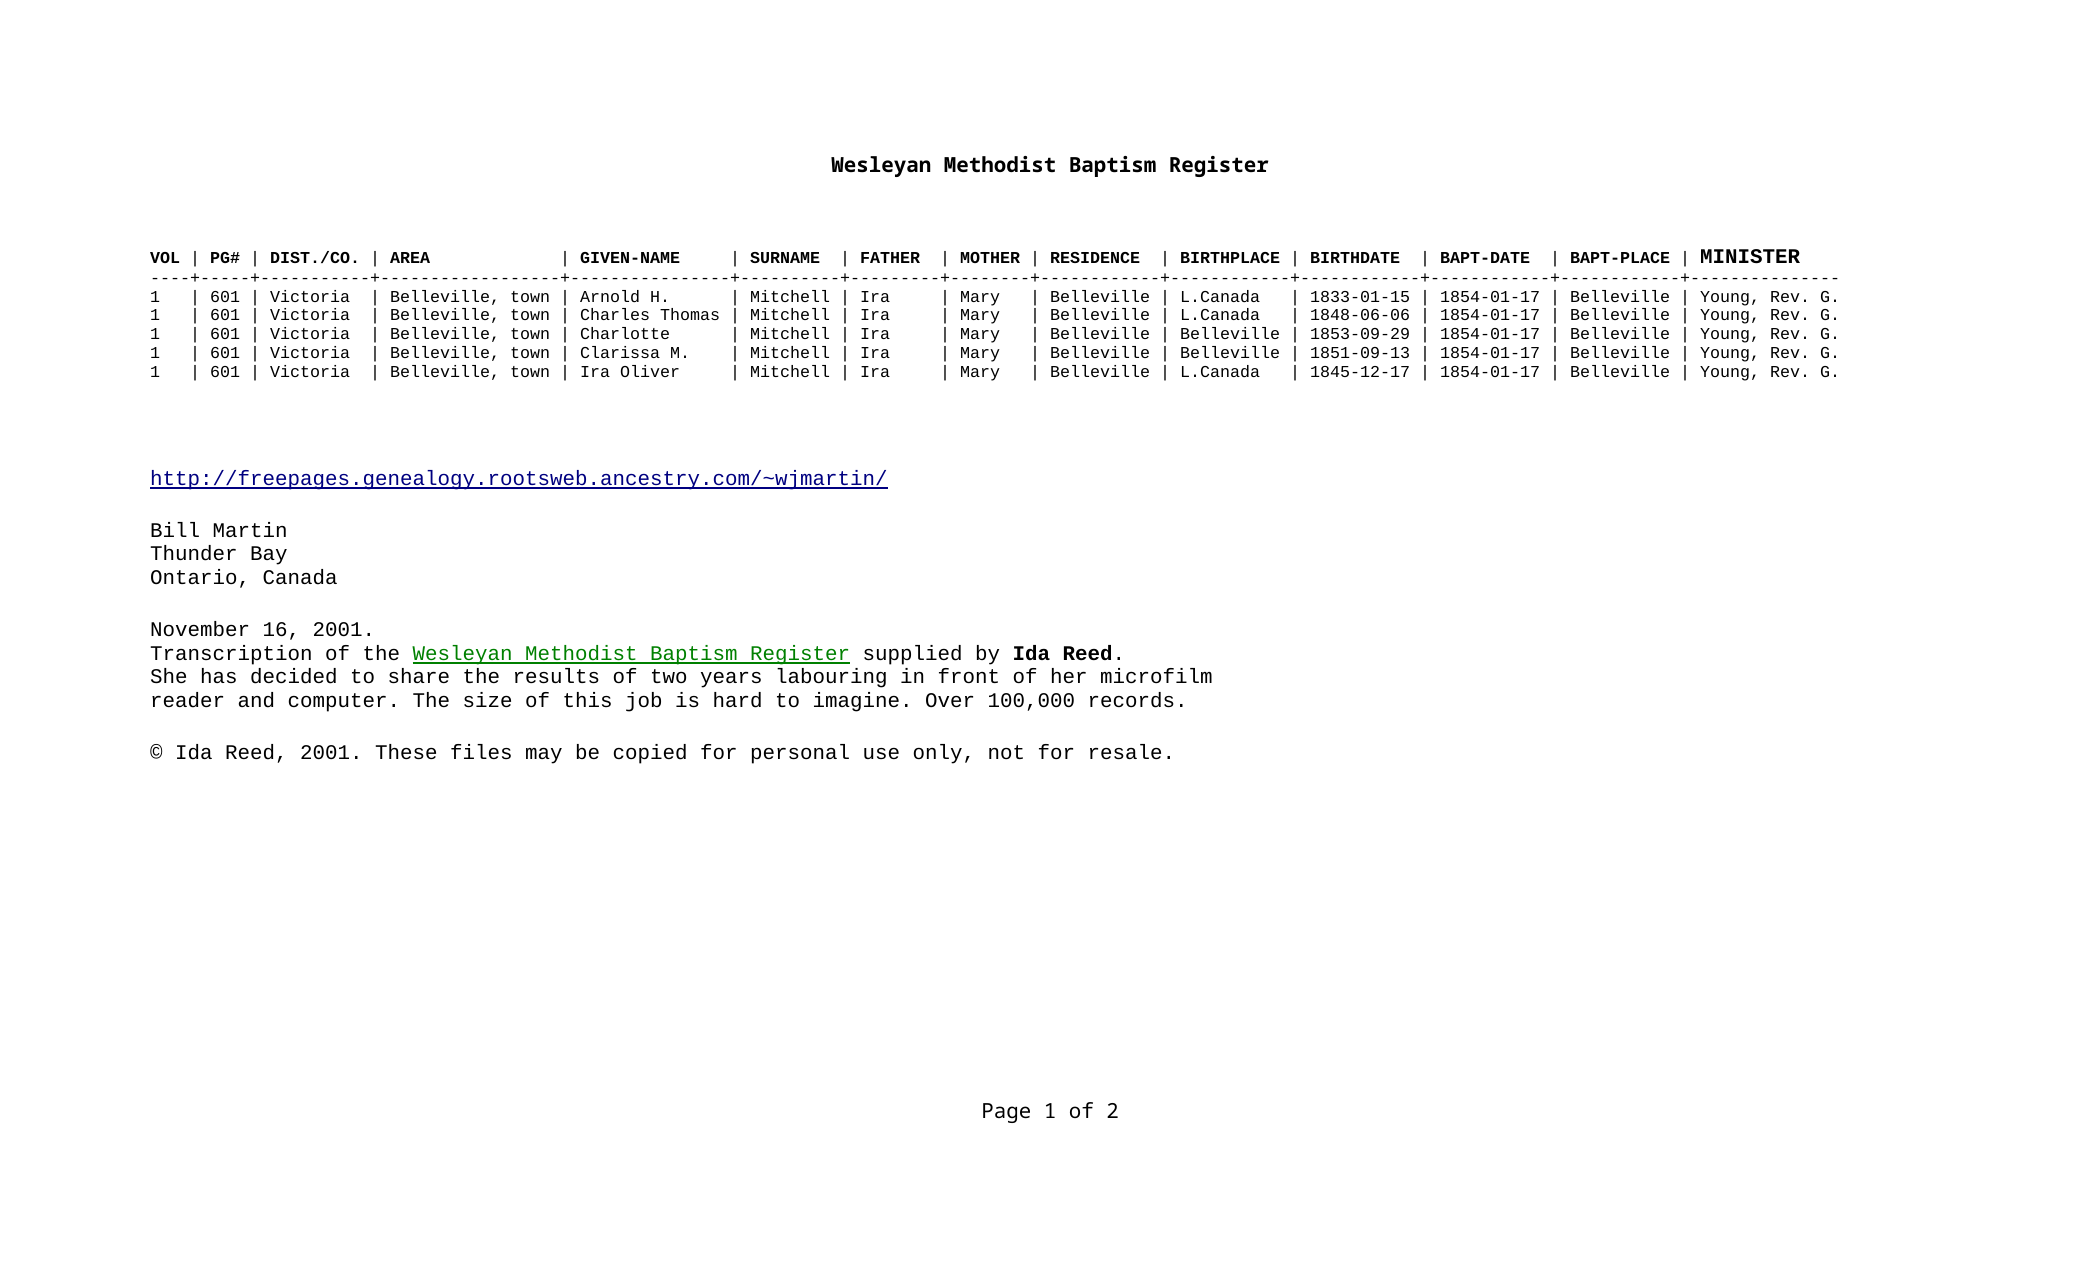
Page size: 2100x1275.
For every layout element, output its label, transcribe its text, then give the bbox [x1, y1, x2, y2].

text 1 | 601 | Victoria | Belleville, town | Ira Oliver | Mitchell | Ira | Mary | Belleville | L.Canada | 1845-12-17 | 1854-01-17 | Belleville | Young, Rev. G. [150, 363, 1950, 382]
text She has decided to share the results of two years labouring in front of her microfilm [150, 666, 1950, 690]
text reader and computer. The size of this job is hard to imagine. Over 100,000 records. [150, 690, 1950, 714]
text 1 | 601 | Victoria | Belleville, town | Charles Thomas | Mitchell | Ira | Mary | Belleville | L.Canada | 1848-06-06 | 1854-01-17 | Belleville | Young, Rev. G. [150, 307, 1950, 326]
text 1 | 601 | Victoria | Belleville, town | Arnold H. | Mitchell | Ira | Mary | Belleville | L.Canada | 1833-01-15 | 1854-01-17 | Belleville | Young, Rev. G. [150, 288, 1950, 307]
text 1 | 601 | Victoria | Belleville, town | Charlotte | Mitchell | Ira | Mary | Belleville | Belleville | 1853-09-29 | 1854-01-17 | Belleville | Young, Rev. G. [150, 326, 1950, 345]
text Ontario, Canada [150, 567, 1950, 591]
text Thunder Bay [150, 543, 1950, 567]
text Bill Martin [150, 520, 1950, 543]
text 1 | 601 | Victoria | Belleville, town | Clarissa M. | Mitchell | Ira | Mary | Belleville | Belleville | 1851-09-13 | 1854-01-17 | Belleville | Young, Rev. G. [150, 345, 1950, 363]
text Vol | Pg# | Dist./Co. | Area | Given-name | Surname | Father | Mother | Residence | Birthplace | Birthdate | Bapt-date | Bapt-place | Minister [150, 246, 1950, 269]
text http://freepages.genealogy.rootsweb.ancestry.com/~wjmartin/ [150, 468, 1950, 491]
text November 16, 2001. Transcription of the Wesleyan Methodist Baptism Register supplied by Ida Reed. [150, 619, 1950, 666]
text © Ida Reed, 2001. These files may be copied for personal use only, not for resale. [150, 742, 1950, 766]
text ----+-----+-----------+------------------+----------------+----------+---------+--------+------------+------------+------------+------------+------------+--------------- [150, 269, 1950, 288]
